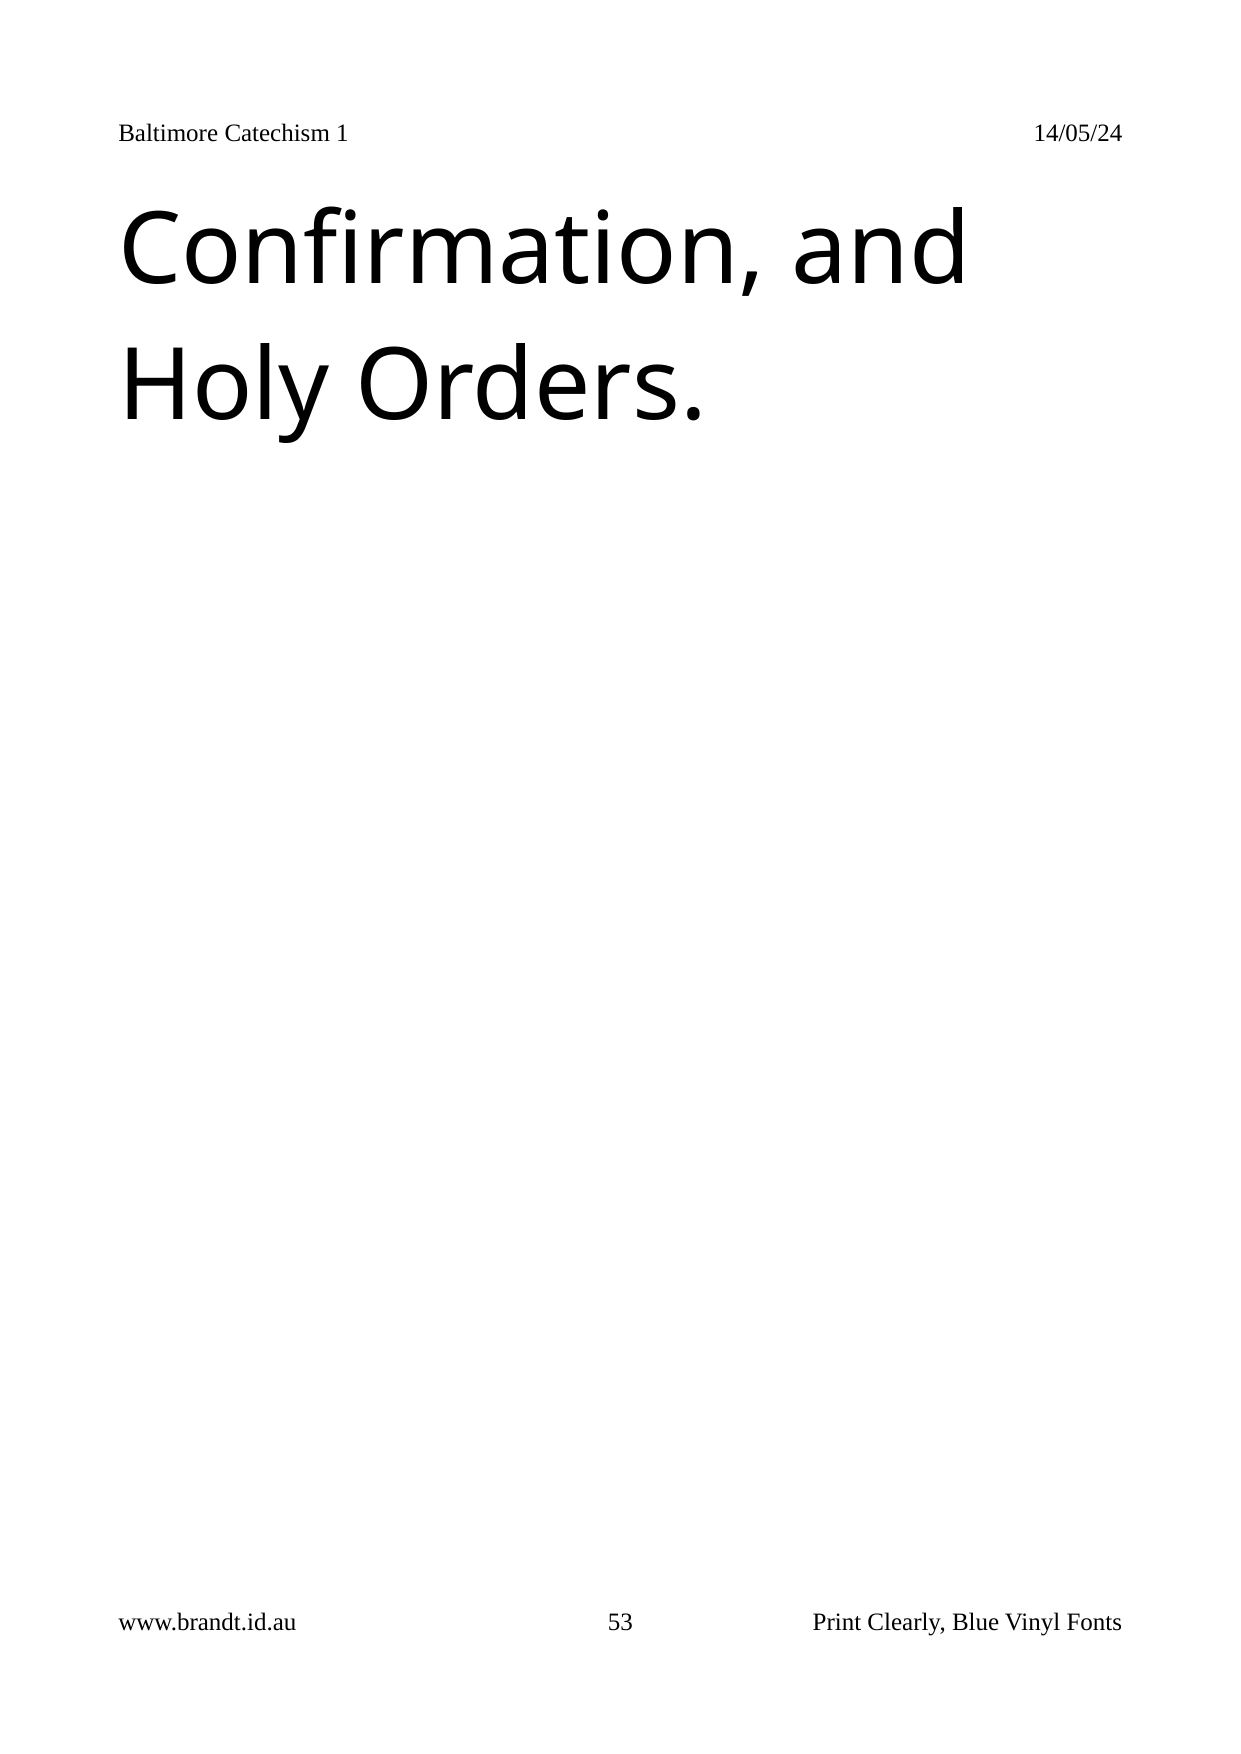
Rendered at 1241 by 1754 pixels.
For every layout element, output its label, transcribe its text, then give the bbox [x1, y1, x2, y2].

text Confirmation, and Holy Orders. [118, 176, 1122, 449]
